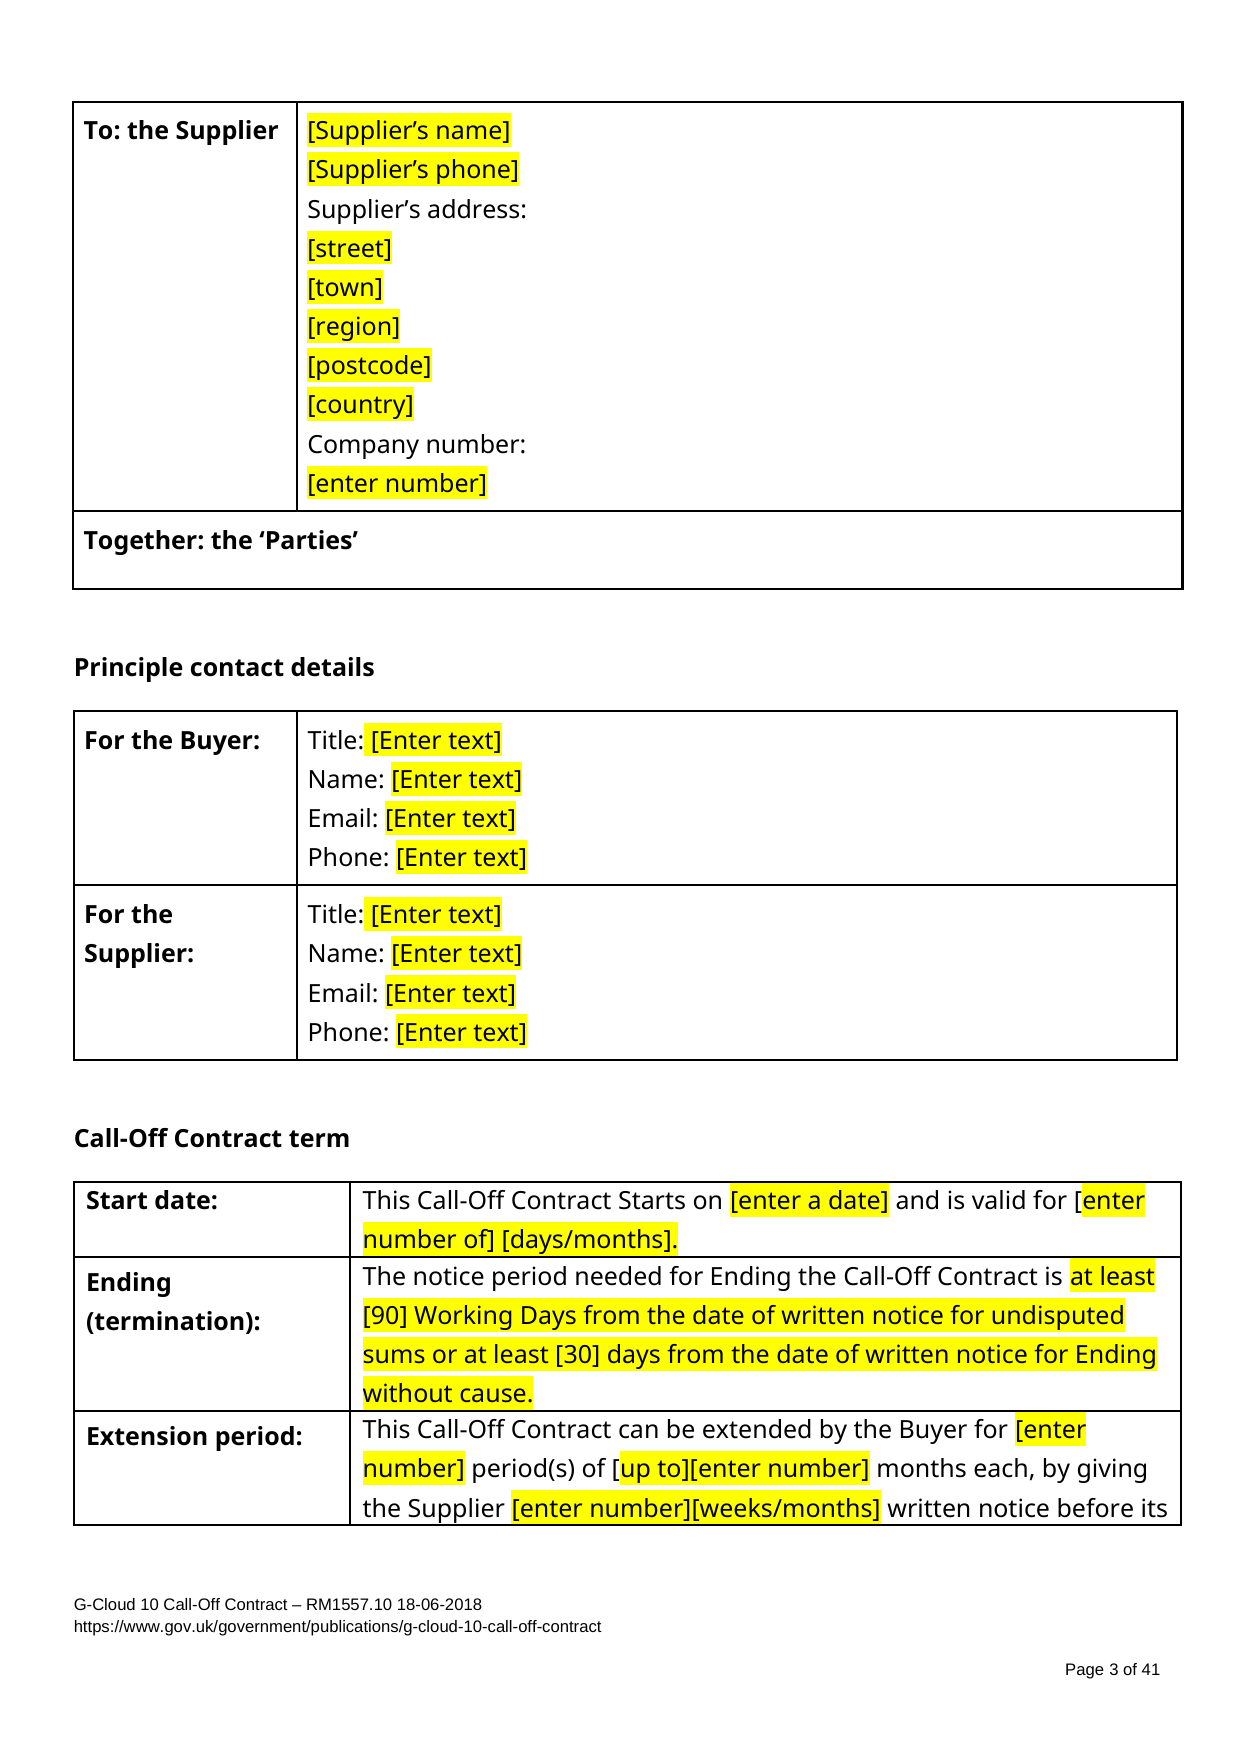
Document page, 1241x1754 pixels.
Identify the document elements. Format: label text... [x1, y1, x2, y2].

table_cell The notice period needed for Ending the Call-Off Contract is at least [90] Working Days from the date of written notice for undisputed sums or at least [30] days from the date of written notice for Ending without cause. [351, 1258, 1180, 1410]
table_header Title: [Enter text] Name: [Enter text] Email: [Enter text] Phone: [Enter text] [298, 712, 1176, 884]
table_cell For the Supplier: [75, 886, 296, 1059]
table_cell Ending (termination): [75, 1258, 349, 1410]
table_cell Title: [Enter text] Name: [Enter text] Email: [Enter text] Phone: [Enter text] [298, 886, 1176, 1059]
text Call-Off Contract term [73, 1121, 1182, 1155]
table_header This Call-Off Contract Starts on [enter a date] and is valid for [enter number of] [days/months]. [351, 1183, 1180, 1256]
table_cell Together: the ‘Parties’ [74, 512, 1181, 588]
table_header Start date: [75, 1183, 349, 1256]
table_header For the Buyer: [75, 712, 296, 884]
table_cell This Call-Off Contract can be extended by the Buyer for [enter number] period(s) of [up to][enter number] months each, by giving the Supplier [enter number][weeks/months] written notice before its [351, 1412, 1180, 1524]
table_cell [Supplier’s name] [Supplier’s phone] Supplier’s address: [street] [town] [region] [postcode] [country] Company number: [enter number] [298, 103, 1181, 510]
text Principle contact details [73, 650, 1182, 684]
table_cell Extension period: [75, 1412, 349, 1524]
table_cell To: the Supplier [74, 103, 296, 510]
